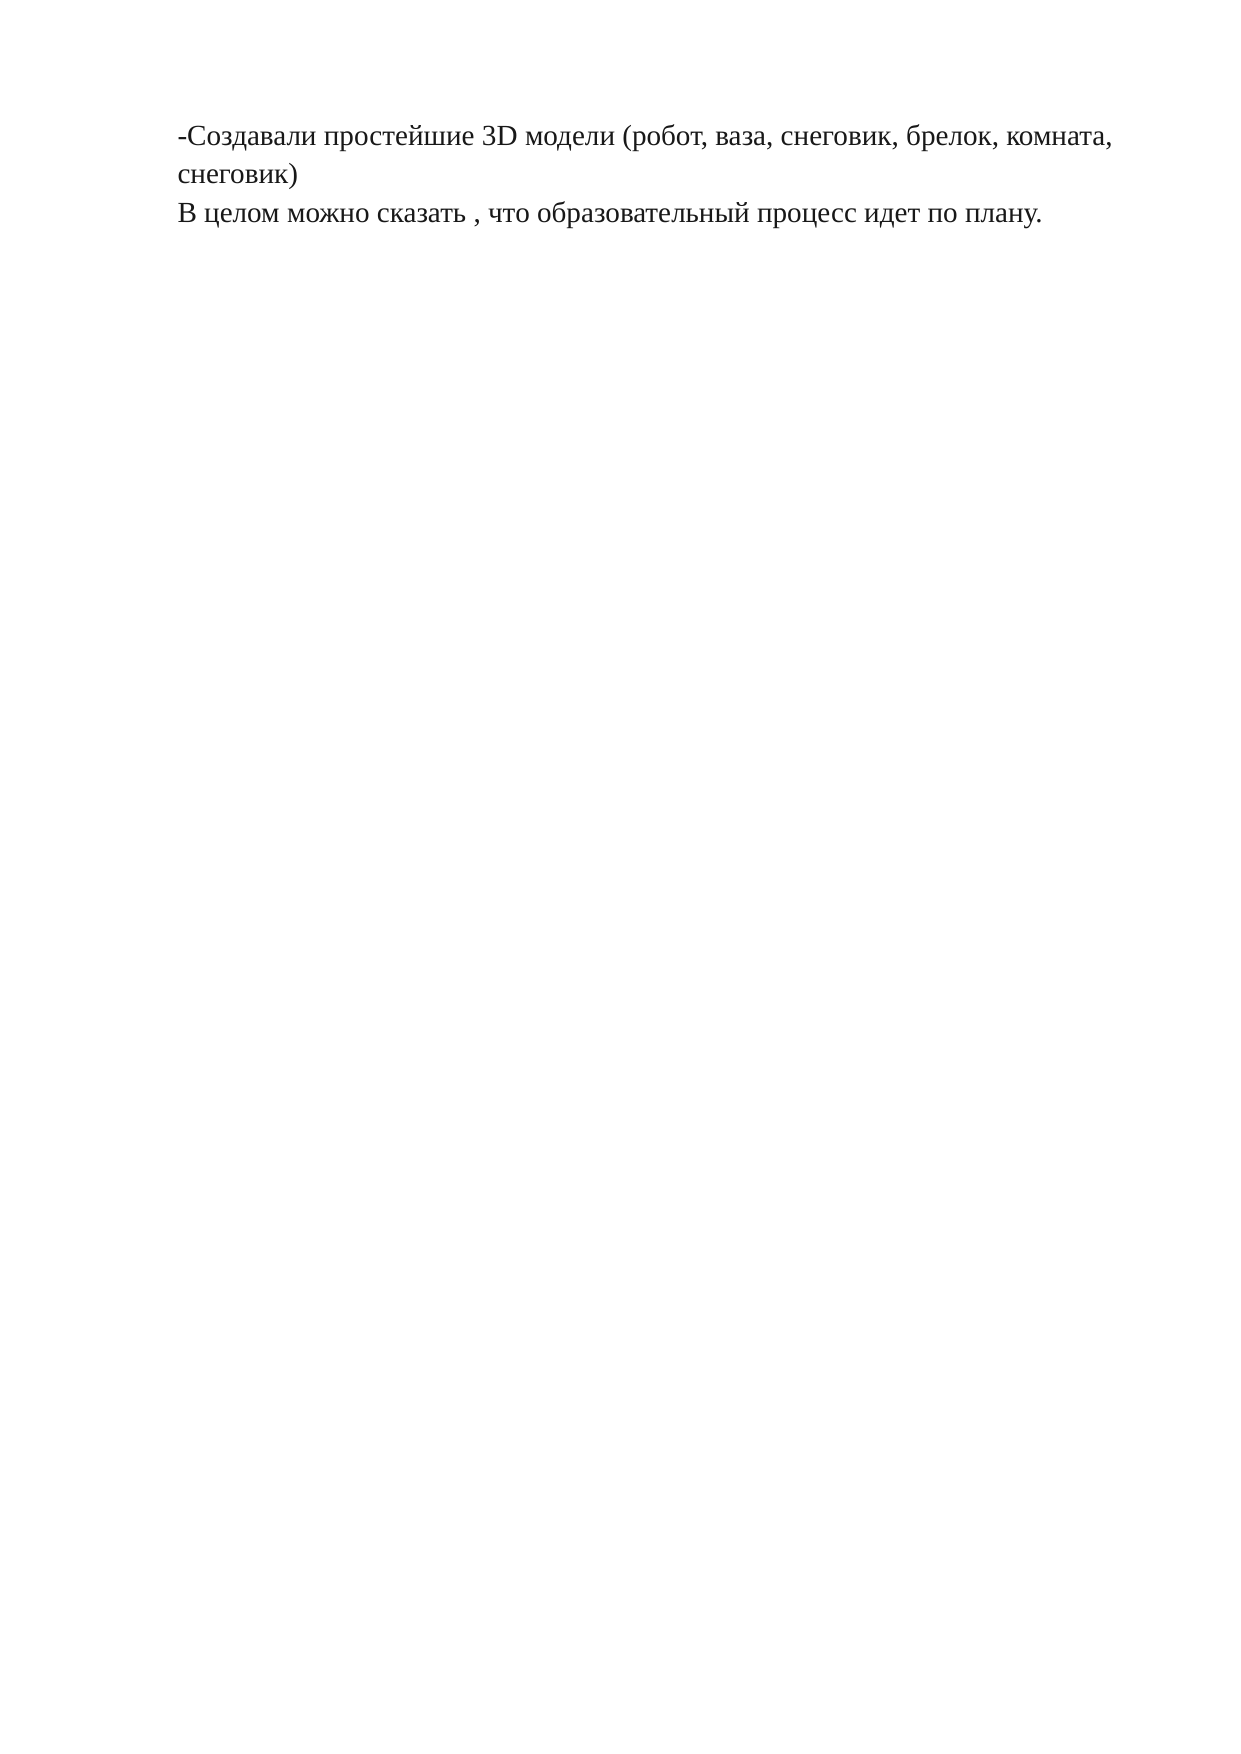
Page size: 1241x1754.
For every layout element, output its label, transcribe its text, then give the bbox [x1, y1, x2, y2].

text -Создавали простейшие 3D модели (робот, ваза, снеговик, брелок, комната, снеговик) [177, 118, 1152, 190]
text В целом можно сказать , что образовательный процесс идет по плану. [177, 195, 1152, 229]
